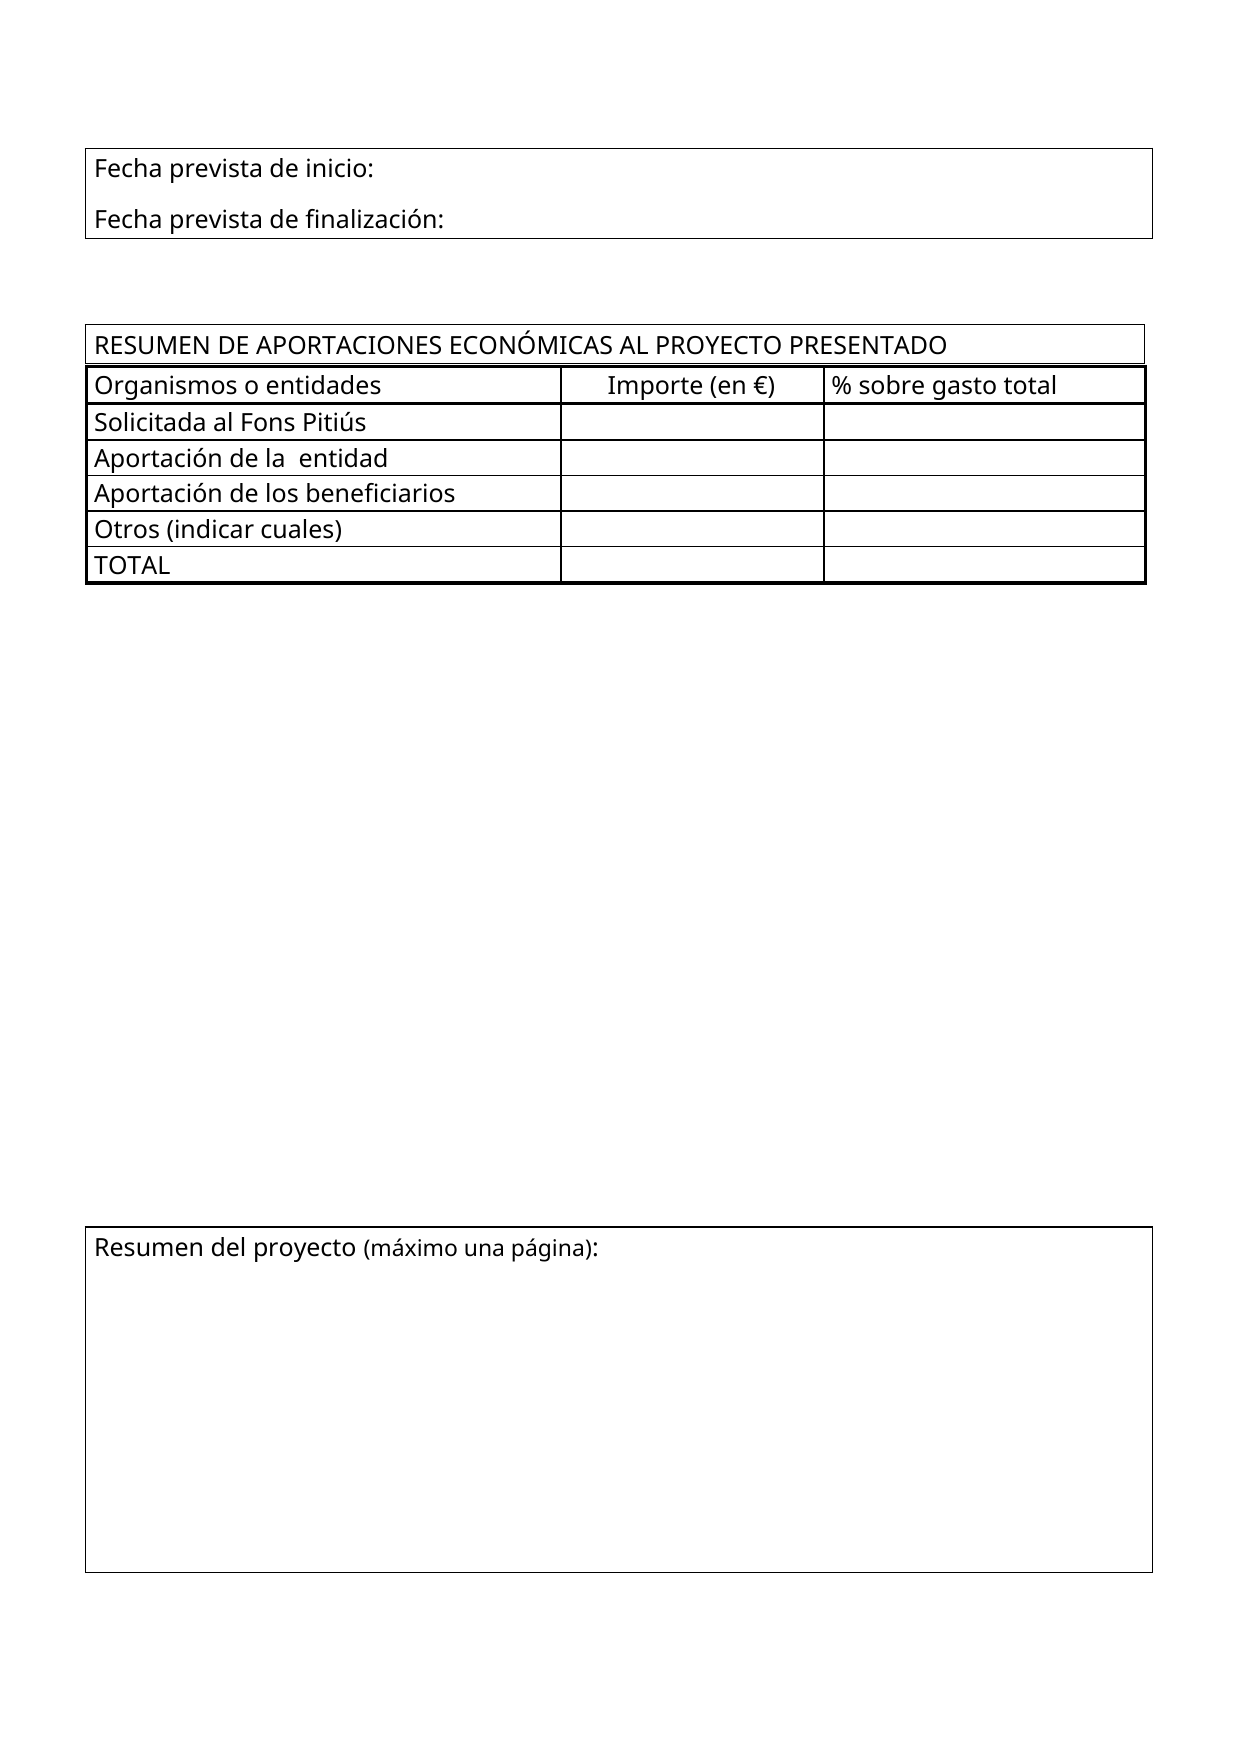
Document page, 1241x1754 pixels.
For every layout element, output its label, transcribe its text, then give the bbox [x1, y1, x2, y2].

table_cell [825, 405, 1144, 439]
table_cell TOTAL [88, 547, 560, 581]
table_cell [562, 405, 823, 439]
table_header Organismos o entidades [88, 368, 560, 402]
table_header % sobre gasto total [825, 368, 1144, 402]
table_cell [562, 512, 823, 546]
text Fecha prevista de inicio: [86, 149, 1152, 185]
table_cell [825, 476, 1144, 510]
table_cell [825, 441, 1144, 474]
text RESUMEN DE APORTACIONES ECONÓMICAS AL PROYECTO PRESENTADO [86, 325, 1144, 363]
table_cell [562, 476, 823, 510]
text Fecha prevista de finalización: [86, 199, 1152, 238]
table_cell Aportación de los beneficiarios [88, 476, 560, 510]
table_cell [825, 547, 1144, 581]
table_cell Otros (indicar cuales) [88, 512, 560, 546]
table_cell Aportación de la entidad [88, 441, 560, 474]
table_cell [562, 547, 823, 581]
text Resumen del proyecto (máximo una página): [86, 1228, 1152, 1263]
table_cell Solicitada al Fons Pitiús [88, 405, 560, 439]
table_cell [825, 512, 1144, 546]
table_cell [562, 441, 823, 474]
table_header Importe (en €) [562, 368, 823, 402]
